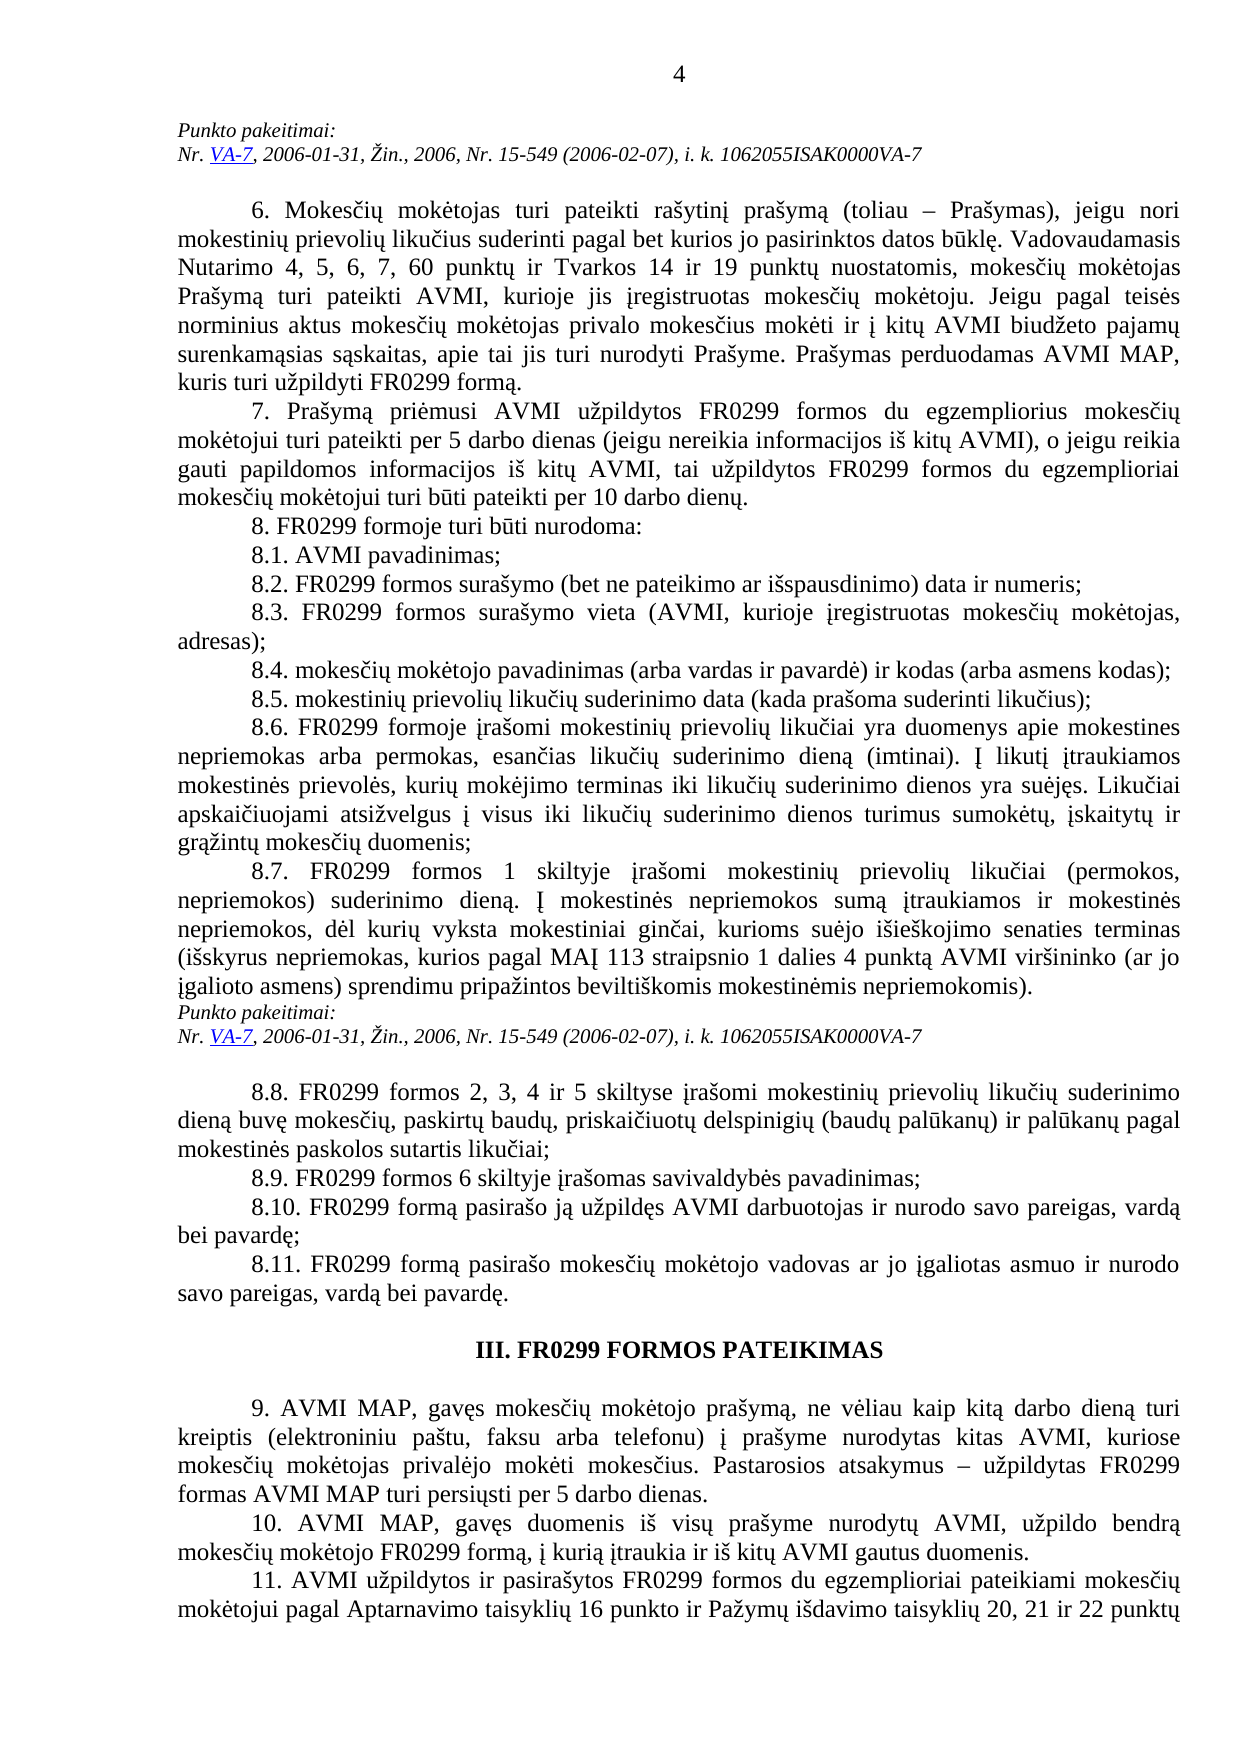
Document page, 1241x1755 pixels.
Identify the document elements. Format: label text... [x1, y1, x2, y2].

text 8.3. FR0299 formos surašymo vieta (AVMI, kurioje įregistruotas mokesčių mokėtojas, adresas); [177, 597, 1181, 655]
text 8.10. FR0299 formą pasirašo ją užpildęs AVMI darbuotojas ir nurodo savo pareigas, vardą bei pavardę; [177, 1192, 1181, 1249]
text 8.4. mokesčių mokėtojo pavadinimas (arba vardas ir pavardė) ir kodas (arba asmens kodas); [177, 655, 1181, 684]
text Nr. VA-7, 2006-01-31, Žin., 2006, Nr. 15-549 (2006-02-07), i. k. 1062055ISAK0000VA-7 [177, 142, 1181, 166]
text 8.11. FR0299 formą pasirašo mokesčių mokėtojo vadovas ar jo įgaliotas asmuo ir nurodo savo pareigas, vardą bei pavardę. [177, 1249, 1181, 1307]
text Nr. VA-7, 2006-01-31, Žin., 2006, Nr. 15-549 (2006-02-07), i. k. 1062055ISAK0000VA-7 [177, 1024, 1181, 1048]
text 8.2. FR0299 formos surašymo (bet ne pateikimo ar išspausdinimo) data ir numeris; [177, 569, 1181, 597]
text 8.1. AVMI pavadinimas; [177, 540, 1181, 569]
text Punkto pakeitimai: [177, 118, 1181, 142]
text 6. Mokesčių mokėtojas turi pateikti rašytinį prašymą (toliau – Prašymas), jeigu nori mokestinių prievolių likučius suderinti pagal bet kurios jo pasirinktos datos būklę. Vadovaudamasis Nutarimo 4, 5, 6, 7, 60 punktų ir Tvarkos 14 ir 19 punktų nuostatomis, mokesčių mokėtojas Prašymą turi pateikti AVMI, kurioje jis įregistruotas mokesčių mokėtoju. Jeigu pagal teisės norminius aktus mokesčių mokėtojas privalo mokesčius mokėti ir į kitų AVMI biudžeto pajamų surenkamąsias sąskaitas, apie tai jis turi nurodyti Prašyme. Prašymas perduodamas AVMI MAP, kuris turi užpildyti FR0299 formą. [177, 195, 1181, 396]
text 7. Prašymą priėmusi AVMI užpildytos FR0299 formos du egzempliorius mokesčių mokėtojui turi pateikti per 5 darbo dienas (jeigu nereikia informacijos iš kitų AVMI), o jeigu reikia gauti papildomos informacijos iš kitų AVMI, tai užpildytos FR0299 formos du egzemplioriai mokesčių mokėtojui turi būti pateikti per 10 darbo dienų. [177, 396, 1181, 511]
text 8.7. FR0299 formos 1 skiltyje įrašomi mokestinių prievolių likučiai (permokos, nepriemokos) suderinimo dieną. Į mokestinės nepriemokos sumą įtraukiamos ir mokestinės nepriemokos, dėl kurių vyksta mokestiniai ginčai, kurioms suėjo išieškojimo senaties terminas (išskyrus nepriemokas, kurios pagal MAĮ 113 straipsnio 1 dalies 4 punktą AVMI viršininko (ar jo įgalioto asmens) sprendimu pripažintos beviltiškomis mokestinėmis nepriemokomis). [177, 856, 1181, 1000]
text 9. AVMI MAP, gavęs mokesčių mokėtojo prašymą, ne vėliau kaip kitą darbo dieną turi kreiptis (elektroniniu paštu, faksu arba telefonu) į prašyme nurodytas kitas AVMI, kuriose mokesčių mokėtojas privalėjo mokėti mokesčius. Pastarosios atsakymus – užpildytas FR0299 formas AVMI MAP turi persiųsti per 5 darbo dienas. [177, 1393, 1181, 1508]
text 8.5. mokestinių prievolių likučių suderinimo data (kada prašoma suderinti likučius); [177, 684, 1181, 712]
text 8.9. FR0299 formos 6 skiltyje įrašomas savivaldybės pavadinimas; [177, 1163, 1181, 1192]
text 8.8. FR0299 formos 2, 3, 4 ir 5 skiltyse įrašomi mokestinių prievolių likučių suderinimo dieną buvę mokesčių, paskirtų baudų, priskaičiuotų delspinigių (baudų palūkanų) ir palūkanų pagal mokestinės paskolos sutartis likučiai; [177, 1077, 1181, 1163]
text 8.6. FR0299 formoje įrašomi mokestinių prievolių likučiai yra duomenys apie mokestines nepriemokas arba permokas, esančias likučių suderinimo dieną (imtinai). Į likutį įtraukiamos mokestinės prievolės, kurių mokėjimo terminas iki likučių suderinimo dienos yra suėjęs. Likučiai apskaičiuojami atsižvelgus į visus iki likučių suderinimo dienos turimus sumokėtų, įskaitytų ir grąžintų mokesčių duomenis; [177, 712, 1181, 856]
text 10. AVMI MAP, gavęs duomenis iš visų prašyme nurodytų AVMI, užpildo bendrą mokesčių mokėtojo FR0299 formą, į kurią įtraukia ir iš kitų AVMI gautus duomenis. [177, 1508, 1181, 1566]
text Punkto pakeitimai: [177, 1000, 1181, 1024]
text 8. FR0299 formoje turi būti nurodoma: [177, 511, 1181, 540]
text 11. AVMI užpildytos ir pasirašytos FR0299 formos du egzemplioriai pateikiami mokesčių mokėtojui pagal Aptarnavimo taisyklių 16 punkto ir Pažymų išdavimo taisyklių 20, 21 ir 22 punktų [177, 1566, 1181, 1623]
text III. FR0299 FORMOS PATEIKIMAS [177, 1336, 1181, 1364]
